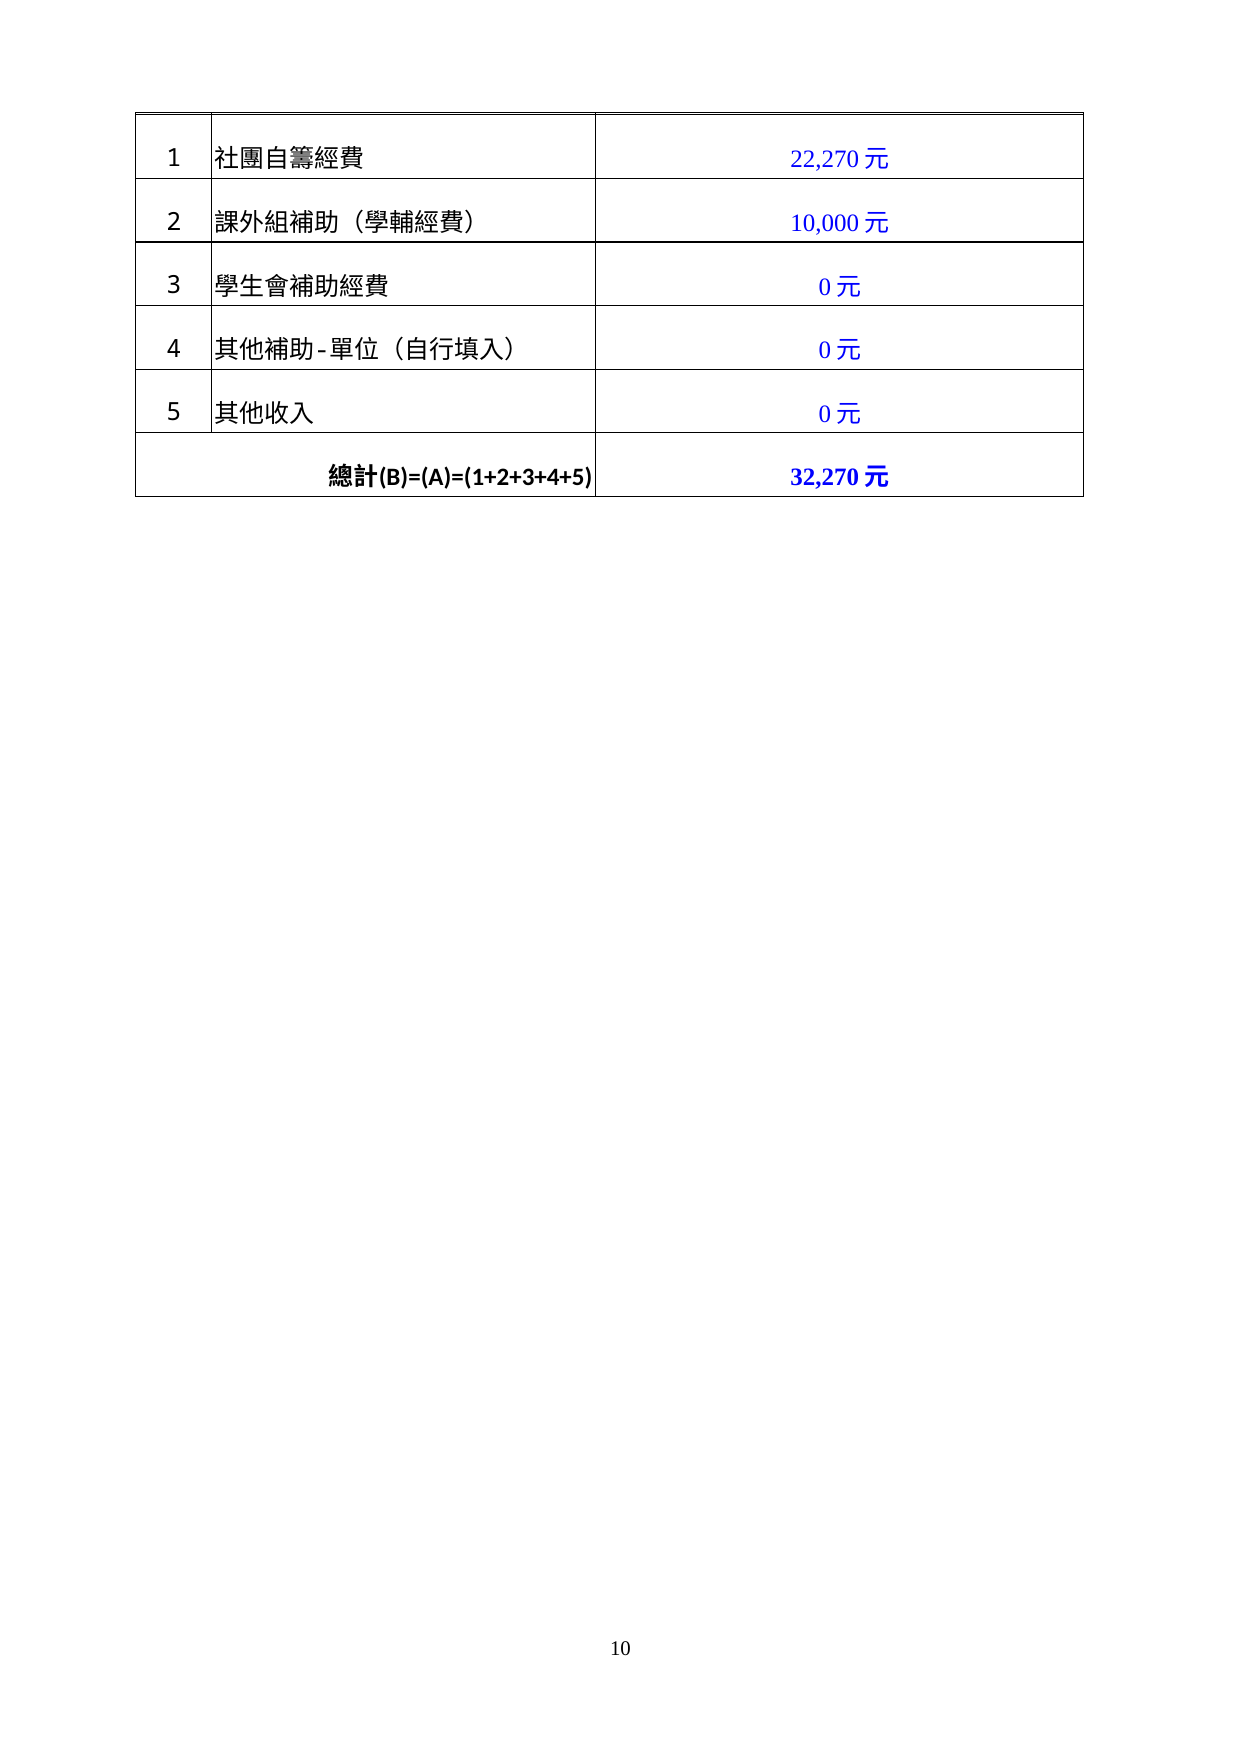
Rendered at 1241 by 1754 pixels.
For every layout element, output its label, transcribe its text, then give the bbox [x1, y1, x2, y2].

table_cell 其他補助-單位（自行填入） [212, 306, 595, 368]
table_cell 0元 [596, 243, 1083, 305]
table_cell 課外組補助（學輔經費） [212, 179, 595, 241]
table_cell 22,270元 [596, 115, 1083, 178]
table_cell 社團自籌經費 [212, 115, 595, 178]
table_cell 2 [136, 179, 211, 241]
table_cell 0元 [596, 306, 1083, 368]
table_cell 0元 [596, 370, 1083, 432]
table_cell 其他收入 [212, 370, 595, 432]
table_cell 10,000元 [596, 179, 1083, 241]
table_cell 3 [136, 243, 211, 305]
table_cell 學生會補助經費 [212, 243, 595, 305]
table_cell 總計(B)=(A)=(1+2+3+4+5) [136, 433, 595, 496]
table_cell 5 [136, 370, 211, 432]
table_cell 32,270元 [596, 433, 1083, 496]
table_cell 1 [136, 115, 211, 178]
table_cell 4 [136, 306, 211, 368]
